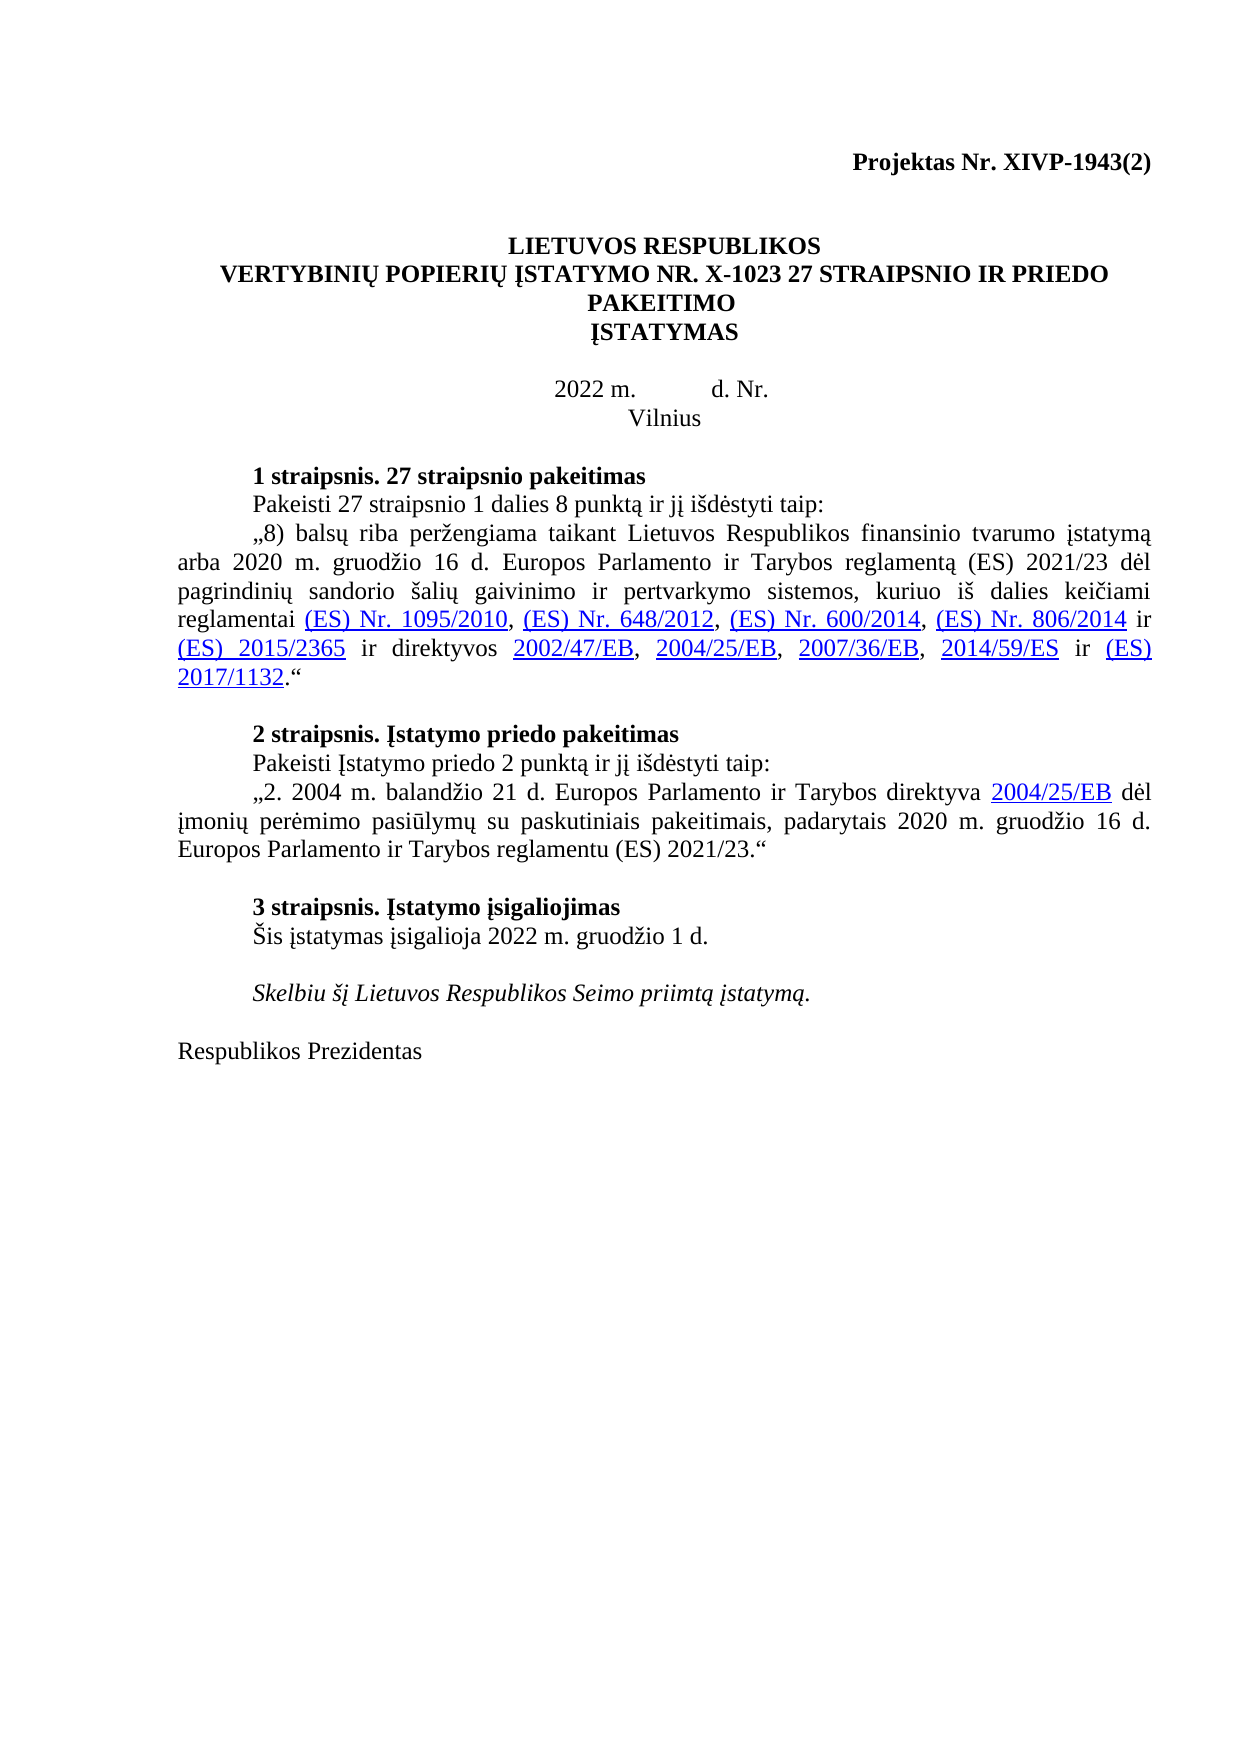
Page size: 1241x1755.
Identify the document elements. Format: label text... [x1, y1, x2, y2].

text „2. 2004 m. balandžio 21 d. Europos Parlamento ir Tarybos direktyva 2004/25/EB dėl įmonių perėmimo pasiūlymų su paskutiniais pakeitimais, padarytais 2020 m. gruodžio 16 d. Europos Parlamento ir Tarybos reglamentu (ES) 2021/23.“ [177, 777, 1152, 863]
text 2 straipsnis. Įstatymo priedo pakeitimas [177, 719, 1152, 748]
text Projektas Nr. XIVP-1943(2) [852, 147, 1152, 176]
text Vilnius [177, 403, 1152, 432]
text „8) balsų riba peržengiama taikant Lietuvos Respublikos finansinio tvarumo įstatymą arba 2020 m. gruodžio 16 d. Europos Parlamento ir Tarybos reglamentą (ES) 2021/23 dėl pagrindinių sandorio šalių gaivinimo ir pertvarkymo sistemos, kuriuo iš dalies keičiami reglamentai (ES) Nr. 1095/2010, (ES) Nr. 648/2012, (ES) Nr. 600/2014, (ES) Nr. 806/2014 ir (ES) 2015/2365 ir direktyvos 2002/47/EB, 2004/25/EB, 2007/36/EB, 2014/59/ES ir (ES) 2017/1132.“ [177, 518, 1152, 691]
text 2022 m. d. Nr. [177, 374, 1152, 403]
text Šis įstatymas įsigalioja 2022 m. gruodžio 1 d. [177, 921, 1152, 949]
text Pakeisti Įstatymo priedo 2 punktą ir jį išdėstyti taip: [177, 748, 1152, 777]
text Skelbiu šį Lietuvos Respublikos Seimo priimtą įstatymą. [177, 978, 1152, 1007]
text 1 straipsnis. 27 straipsnio pakeitimas [177, 461, 1152, 489]
text LIETUVOS RESPUBLIKOS [177, 231, 1152, 259]
text ĮSTATYMAS [177, 317, 1152, 346]
text Respublikos Prezidentas [177, 1036, 1152, 1064]
text 3 straipsnis. Įstatymo įsigaliojimas [177, 892, 1152, 921]
text Pakeisti 27 straipsnio 1 dalies 8 punktą ir jį išdėstyti taip: [177, 489, 1152, 518]
text VERTYBINIŲ POPIERIŲ ĮSTATYMO NR. X-1023 27 STRAIPSNIO IR PRIEDO PAKEITIMO [177, 259, 1152, 317]
